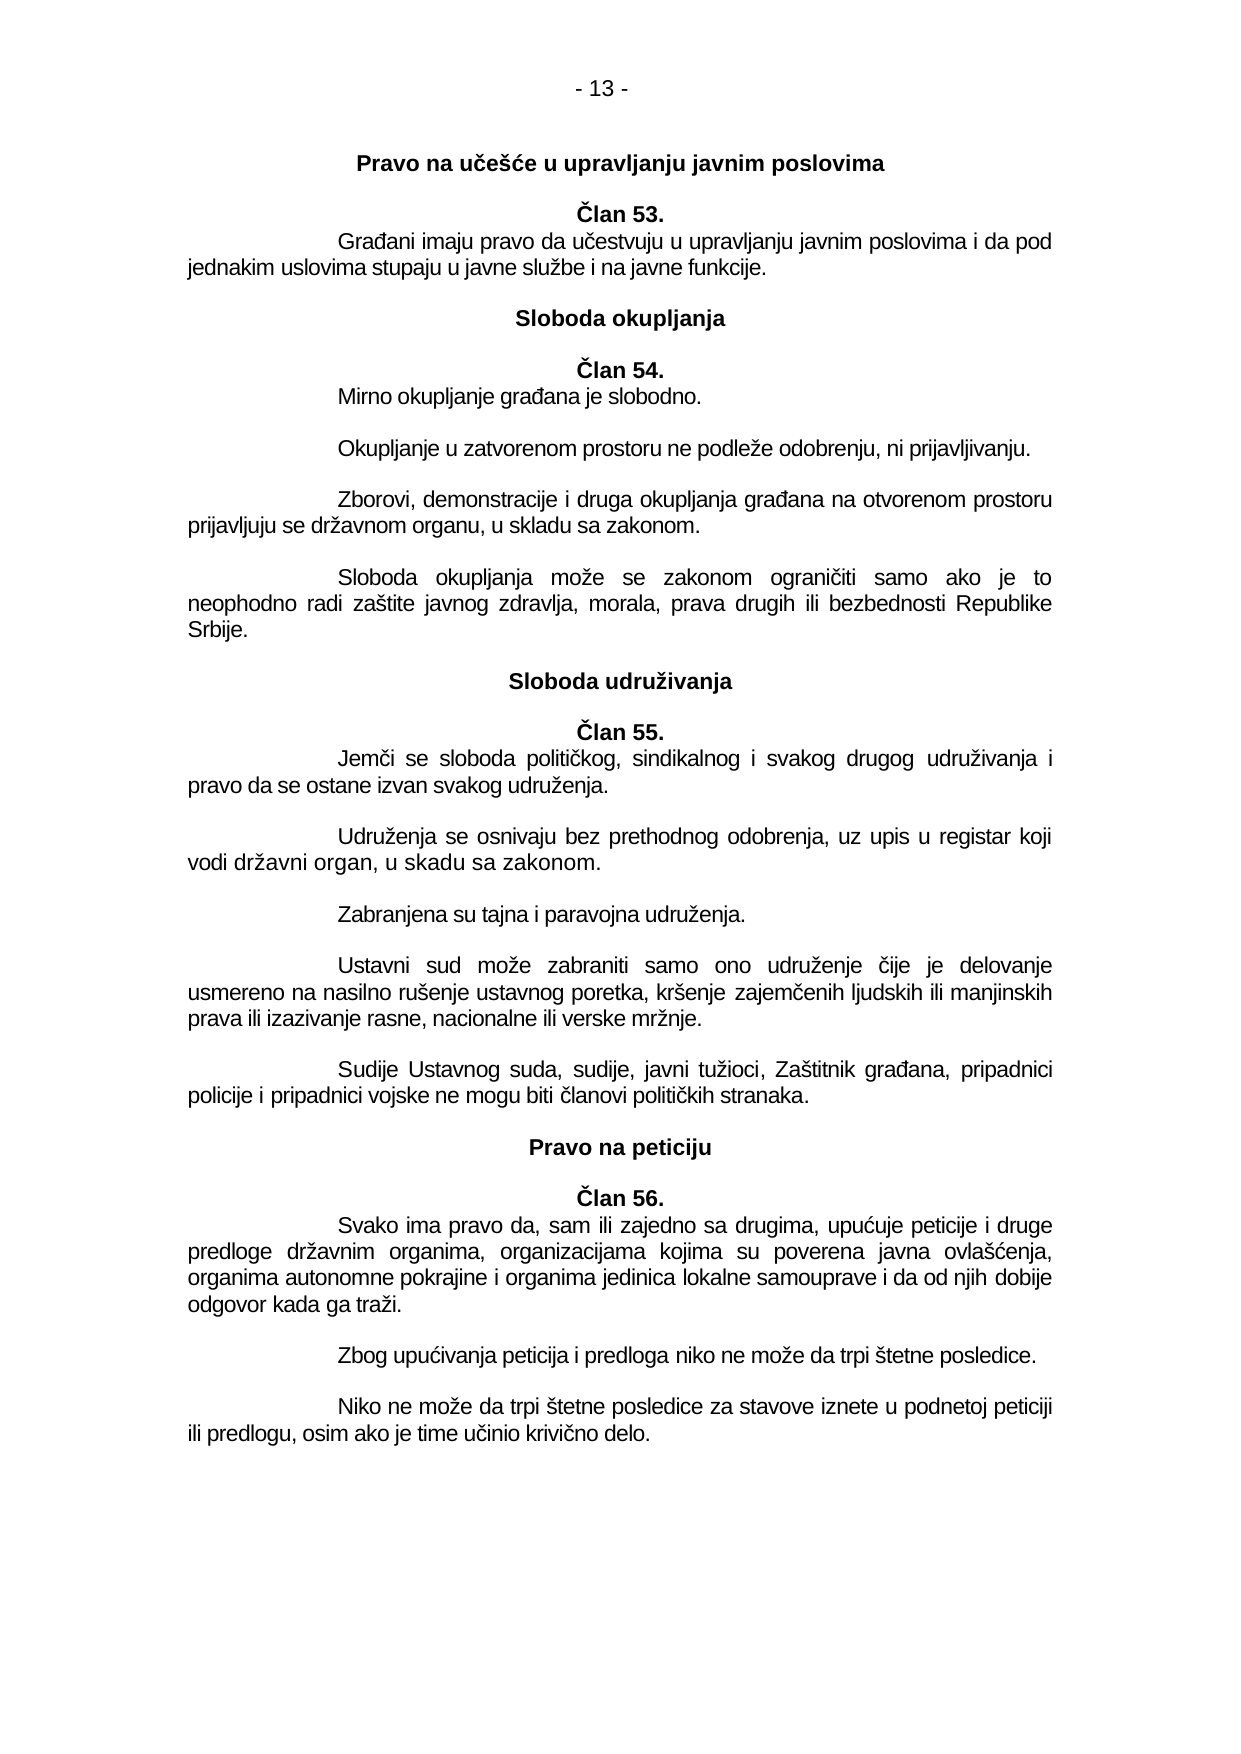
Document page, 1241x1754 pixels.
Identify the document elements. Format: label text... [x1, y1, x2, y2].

text Svako ima pravo da, sam ili zajedno sa drugima, upućuje peticije i druge predloge državnim organima, organizacijama kojima su poverena javna ovlašćenja, organima autonomne pokrajine i organima jedinica lokalne samouprave i da od njih dobije odgovor kada ga traži. [187, 1212, 1053, 1317]
text Sudije Ustavnog suda, sudije, javni tužioci, Zaštitnik građana, pripadnici policije i pripadnici vojske ne mogu biti članovi političkih stranaka. [187, 1056, 1053, 1109]
text Zabranjena su tajna i paravojna udruženja. [187, 901, 1053, 927]
text Član 54. [262, 357, 978, 383]
text Udruženja se osnivaju bez prethodnog odobrenja, uz upis u registar koji vodi državni organ, u skadu sa zakonom. [187, 823, 1053, 876]
text Pravo na peticiju [262, 1134, 978, 1160]
text Član 53. [262, 201, 978, 228]
text Građani imaju pravo da učestvuju u upravljanju javnim poslovima i da pod jednakim uslovima stupaju u javne službe i na javne funkcije. [187, 228, 1053, 280]
text Mirno okupljanje građana je slobodno. [187, 383, 1053, 409]
text Zbog upućivanja peticija i predloga niko ne može da trpi štetne posledice. [187, 1342, 1053, 1368]
text Sloboda udruživanja [262, 668, 978, 694]
text Jemči se sloboda političkog, sindikalnog i svakog drugog udruživanja i pravo da se ostane izvan svakog udruženja. [187, 745, 1053, 798]
text Član 56. [262, 1185, 978, 1212]
text Okupljanje u zatvorenom prostoru ne podleže odobrenju, ni prijavljivanju. [187, 434, 1053, 461]
text Ustavni sud može zabraniti samo ono udruženje čije je delovanje usmereno na nasilno rušenje ustavnog poretka, kršenje zajemčenih ljudskih ili manjinskih prava ili izazivanje rasne, nacionalne ili verske mržnje. [187, 952, 1053, 1031]
text Pravo na učešće u upravljanju javnim poslovima [262, 150, 978, 176]
text Sloboda okupljanja može se zakonom ograničiti samo ako je to neophodno radi zaštite javnog zdravlja, morala, prava drugih ili bezbednosti Republike Srbije. [187, 563, 1053, 643]
text Sloboda okupljanja [262, 305, 978, 332]
text Niko ne može da trpi štetne posledice za stavove iznete u podnetoj peticiji ili predlogu, osim ako je time učinio krivično delo. [187, 1393, 1053, 1446]
text Član 55. [262, 719, 978, 745]
text Zborovi, demonstracije i druga okupljanja građana na otvorenom prostoru prijavljuju se državnom organu, u skladu sa zakonom. [187, 486, 1053, 538]
